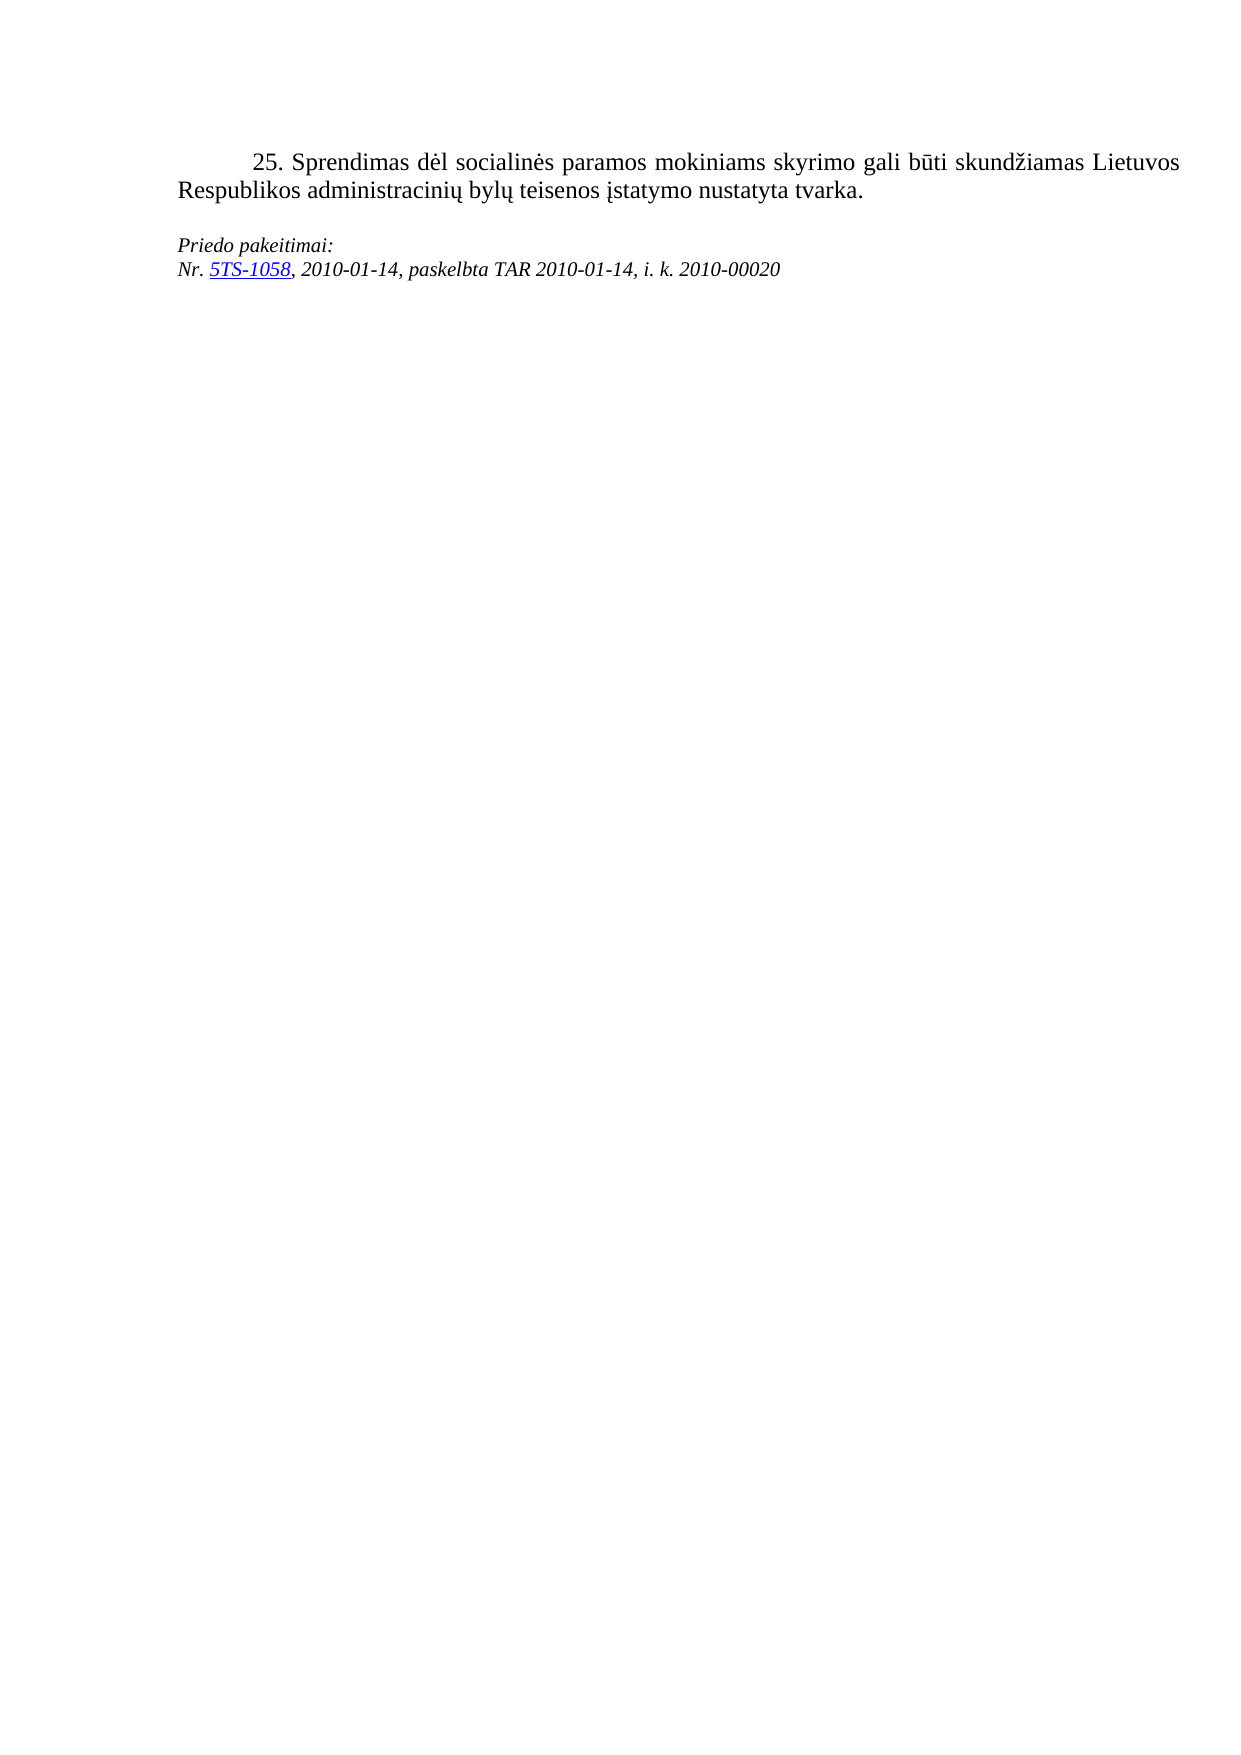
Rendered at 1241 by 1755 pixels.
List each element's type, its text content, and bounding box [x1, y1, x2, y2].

text Nr. 5TS-1058, 2010-01-14, paskelbta TAR 2010-01-14, i. k. 2010-00020 [177, 257, 1181, 281]
text Priedo pakeitimai: [177, 233, 1181, 257]
text 25. Sprendimas dėl socialinės paramos mokiniams skyrimo gali būti skundžiamas Lietuvos Respublikos administracinių bylų teisenos įstatymo nustatyta tvarka. [177, 147, 1181, 204]
